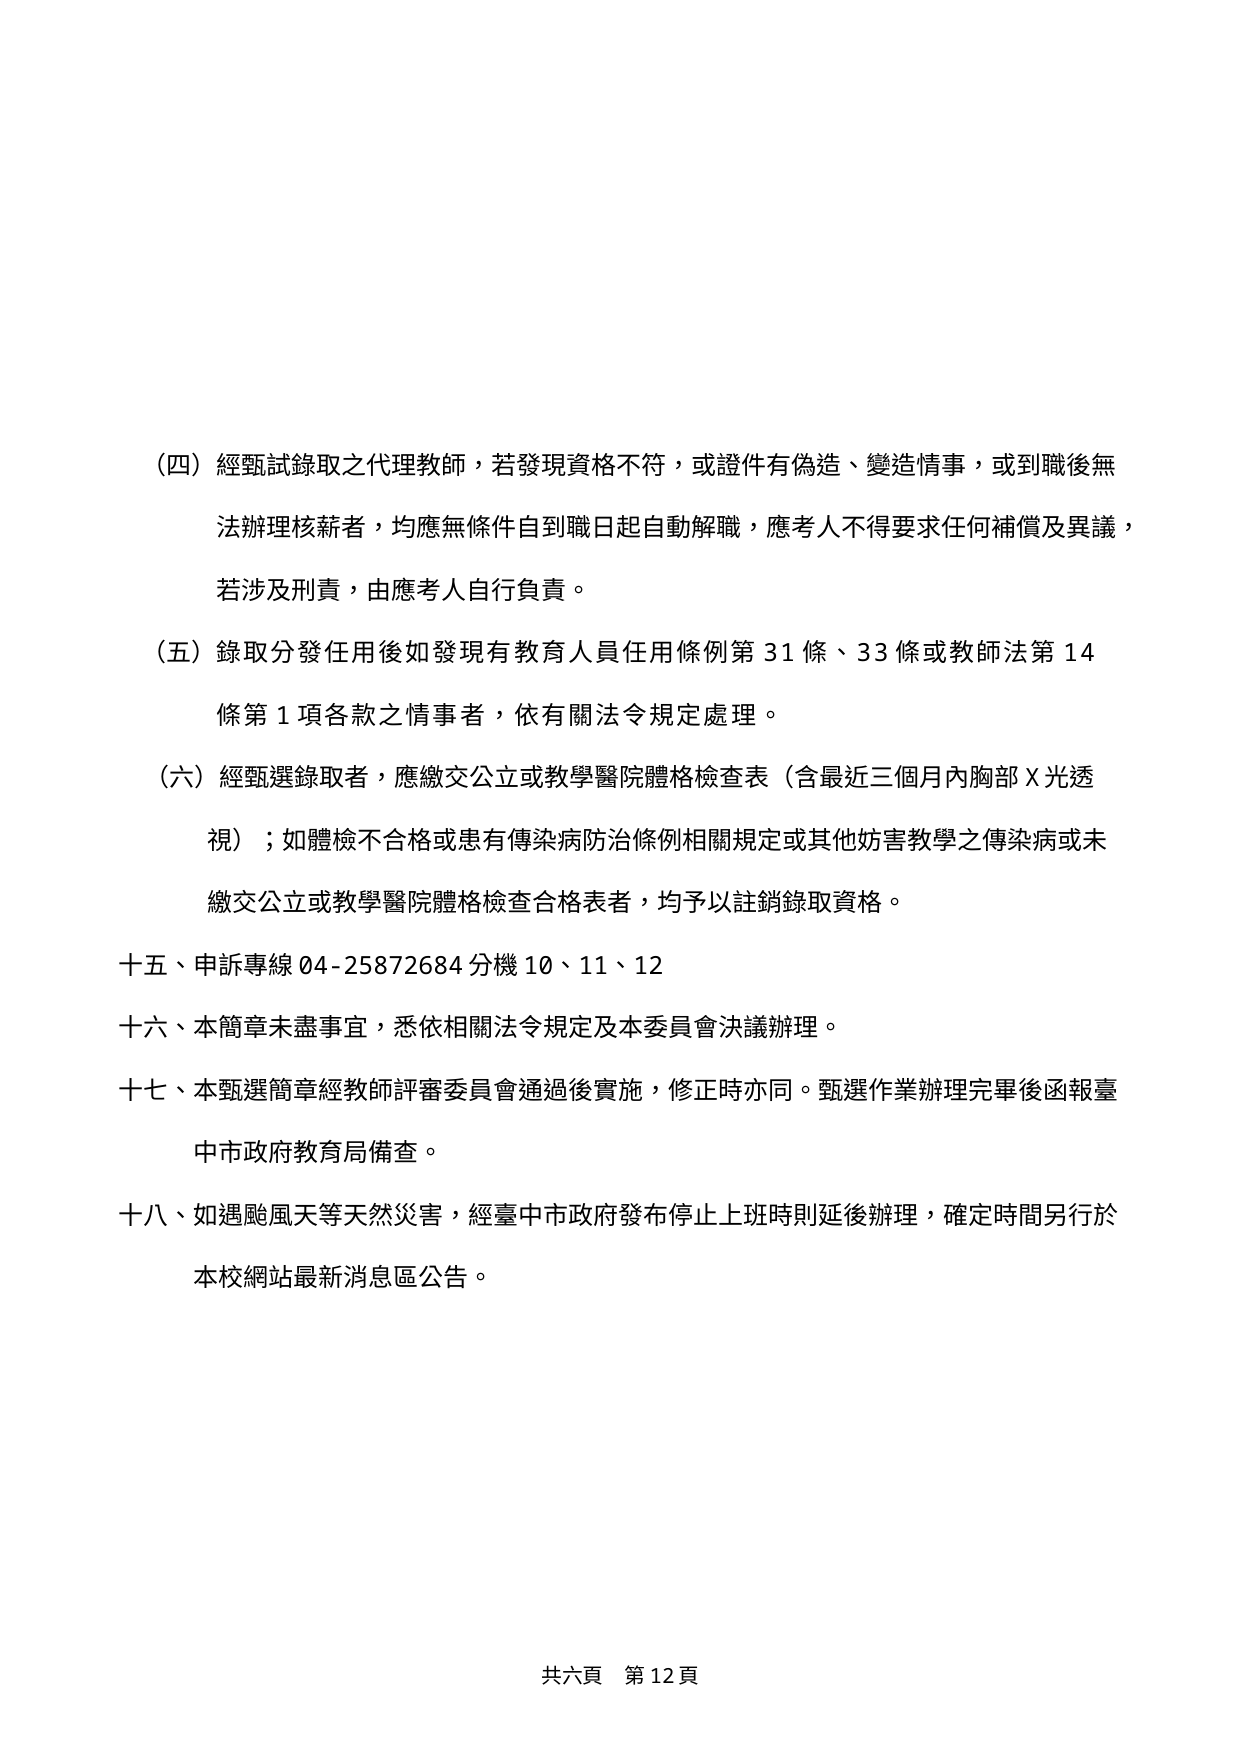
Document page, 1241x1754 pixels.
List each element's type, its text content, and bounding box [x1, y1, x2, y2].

text 十六、本簡章未盡事宜，悉依相關法令規定及本委員會決議辦理。 [118, 984, 1122, 1047]
text 十七、本甄選簡章經教師評審委員會通過後實施，修正時亦同。甄選作業辦理完畢後函報臺中市政府教育局備查。 [118, 1047, 1122, 1172]
text 十五、申訴專線04-25872684分機10、11、12 [118, 922, 1122, 984]
text （六）經甄選錄取者，應繳交公立或教學醫院體格檢查表（含最近三個月內胸部X光透視）；如體檢不合格或患有傳染病防治條例相關規定或其他妨害教學之傳染病或未繳交公立或教學醫院體格檢查合格表者，均予以註銷錄取資格。 [144, 734, 1122, 922]
text （四）經甄試錄取之代理教師，若發現資格不符，或證件有偽造、變造情事，或到職後無法辦理核薪者，均應無條件自到職日起自動解職，應考人不得要求任何補償及異議，若涉及刑責，由應考人自行負責。 [141, 422, 1122, 609]
text （五）錄取分發任用後如發現有教育人員任用條例第31條、33條或教師法第14條第1項各款之情事者，依有關法令規定處理。 [141, 609, 1122, 734]
text 十八、如遇颱風天等天然災害，經臺中市政府發布停止上班時則延後辦理，確定時間另行於本校網站最新消息區公告。 [118, 1172, 1122, 1297]
